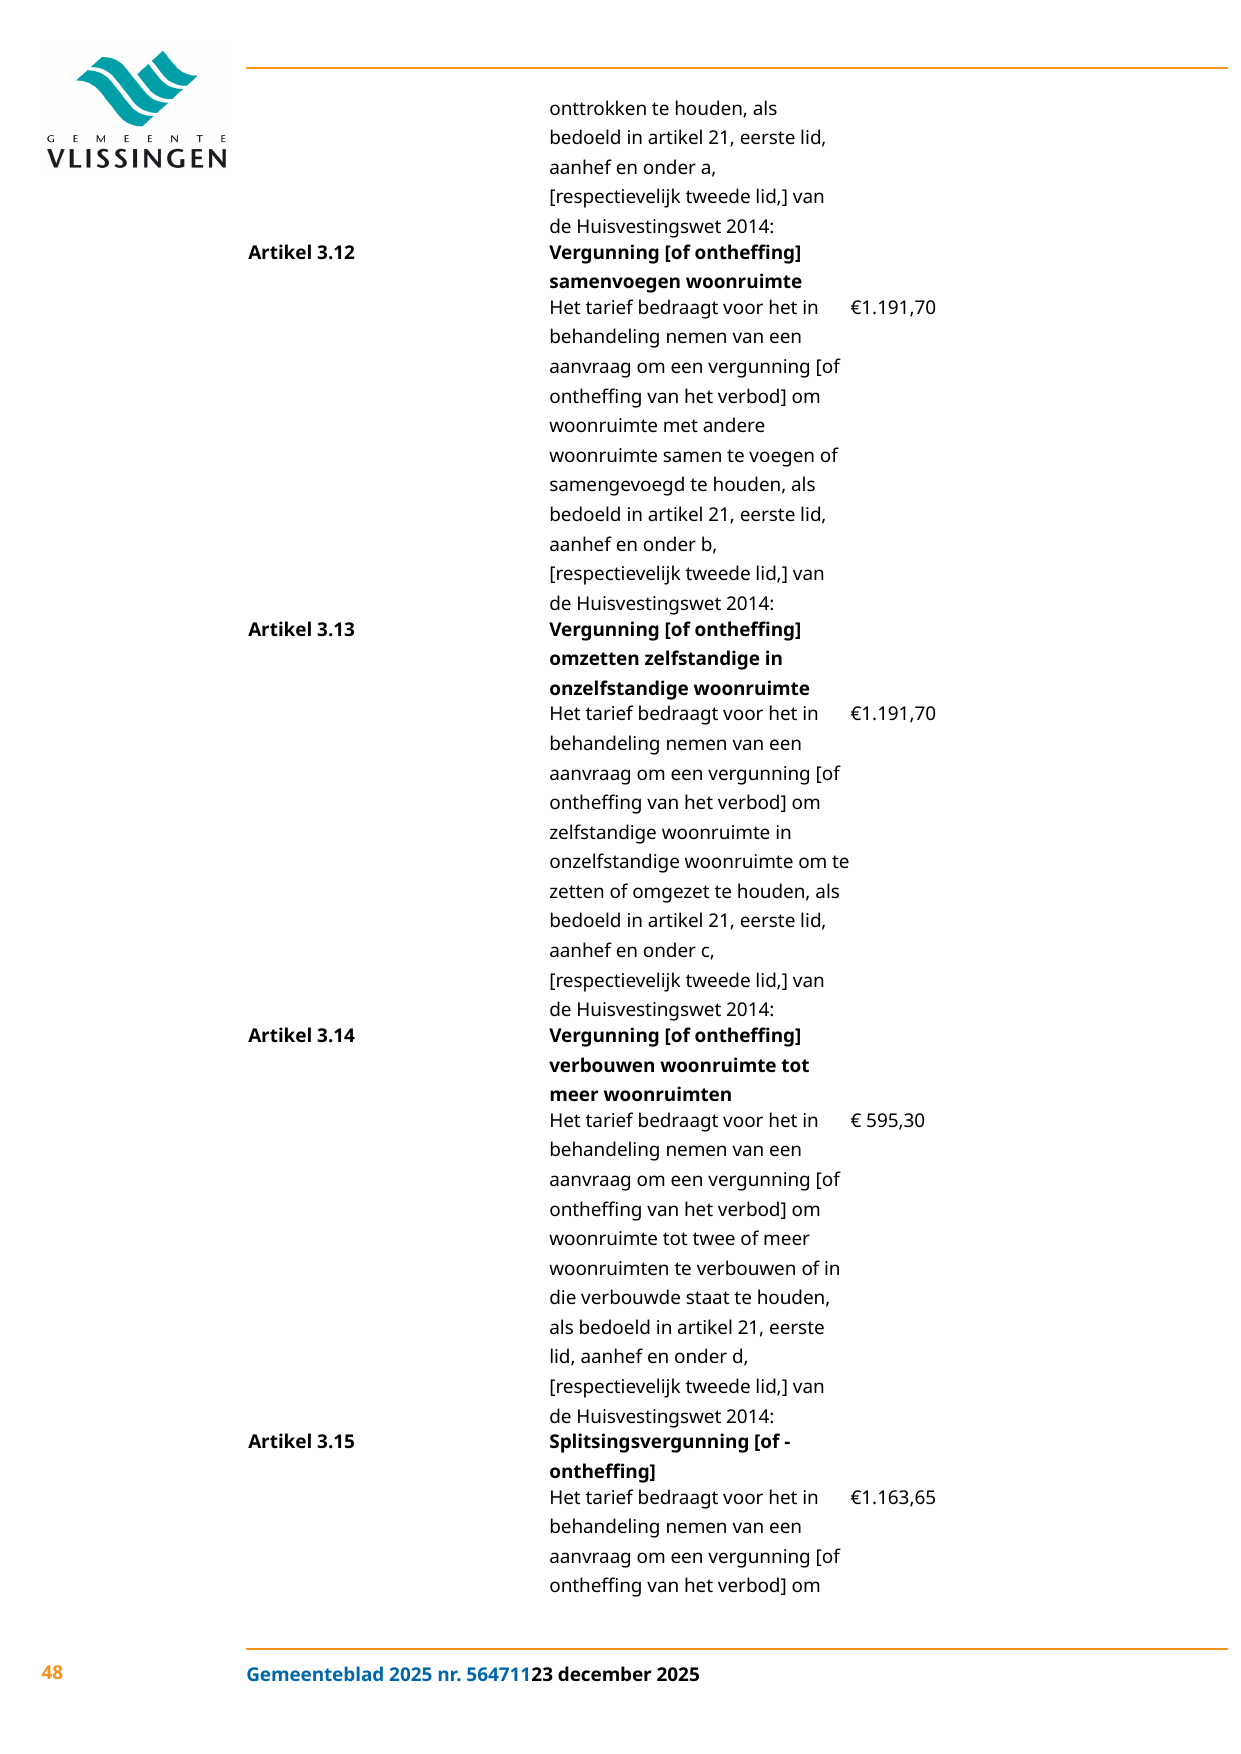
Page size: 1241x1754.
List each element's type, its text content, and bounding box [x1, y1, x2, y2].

table_cell Artikel 3.15 [248, 1429, 549, 1484]
table_cell [850, 1022, 1152, 1107]
table_cell Vergunning [of ontheffing] samenvoegen woonruimte [549, 239, 850, 294]
picture [41, 47, 231, 172]
table_cell [248, 1107, 549, 1429]
table_cell Het tarief bedraagt voor het in behandeling nemen van een aanvraag om een vergunning [of ontheffing van het verbod] om woonruimte tot twee of meer woonruimten te verbouwen of in die verbouwde staat te houden, als bedoeld in artikel 21, eerste lid, aanhef en onder d, [respectievelijk tweede lid,] van de Huisvestingswet 2014: [549, 1107, 850, 1429]
table_cell onttrokken te houden, als bedoeld in artikel 21, eerste lid, aanhef en onder a, [respectievelijk tweede lid,] van de Huisvestingswet 2014: [549, 95, 850, 239]
table_cell Het tarief bedraagt voor het in behandeling nemen van een aanvraag om een vergunning [of ontheffing van het verbod] om [549, 1484, 850, 1598]
table_cell Het tarief bedraagt voor het in behandeling nemen van een aanvraag om een vergunning [of ontheffing van het verbod] om woonruimte met andere woonruimte samen te voegen of samengevoegd te houden, als bedoeld in artikel 21, eerste lid, aanhef en onder b, [respectievelijk tweede lid,] van de Huisvestingswet 2014: [549, 294, 850, 616]
table_cell [248, 95, 549, 239]
table_cell €1.191,70 [850, 294, 1152, 616]
table_cell [248, 1484, 549, 1598]
table_cell Het tarief bedraagt voor het in behandeling nemen van een aanvraag om een vergunning [of ontheffing van het verbod] om zelfstandige woonruimte in onzelfstandige woonruimte om te zetten of omgezet te houden, als bedoeld in artikel 21, eerste lid, aanhef en onder c, [respectievelijk tweede lid,] van de Huisvestingswet 2014: [549, 701, 850, 1022]
table_cell [850, 239, 1152, 294]
table_cell € 595,30 [850, 1107, 1152, 1429]
table_cell [850, 1429, 1152, 1484]
table_cell Artikel 3.13 [248, 616, 549, 701]
table_cell Vergunning [of ontheffing] omzetten zelfstandige in onzelfstandige woonruimte [549, 616, 850, 701]
table_cell €1.163,65 [850, 1484, 1152, 1598]
table_cell €1.191,70 [850, 701, 1152, 1022]
table_cell [850, 616, 1152, 701]
table_cell [248, 701, 549, 1022]
table_cell [850, 95, 1152, 239]
table_cell Artikel 3.12 [248, 239, 549, 294]
table_cell Splitsingsvergunning [of -ontheffing] [549, 1429, 850, 1484]
table_cell Artikel 3.14 [248, 1022, 549, 1107]
table_cell [248, 294, 549, 616]
table_cell Vergunning [of ontheffing] verbouwen woonruimte tot meer woonruimten [549, 1022, 850, 1107]
